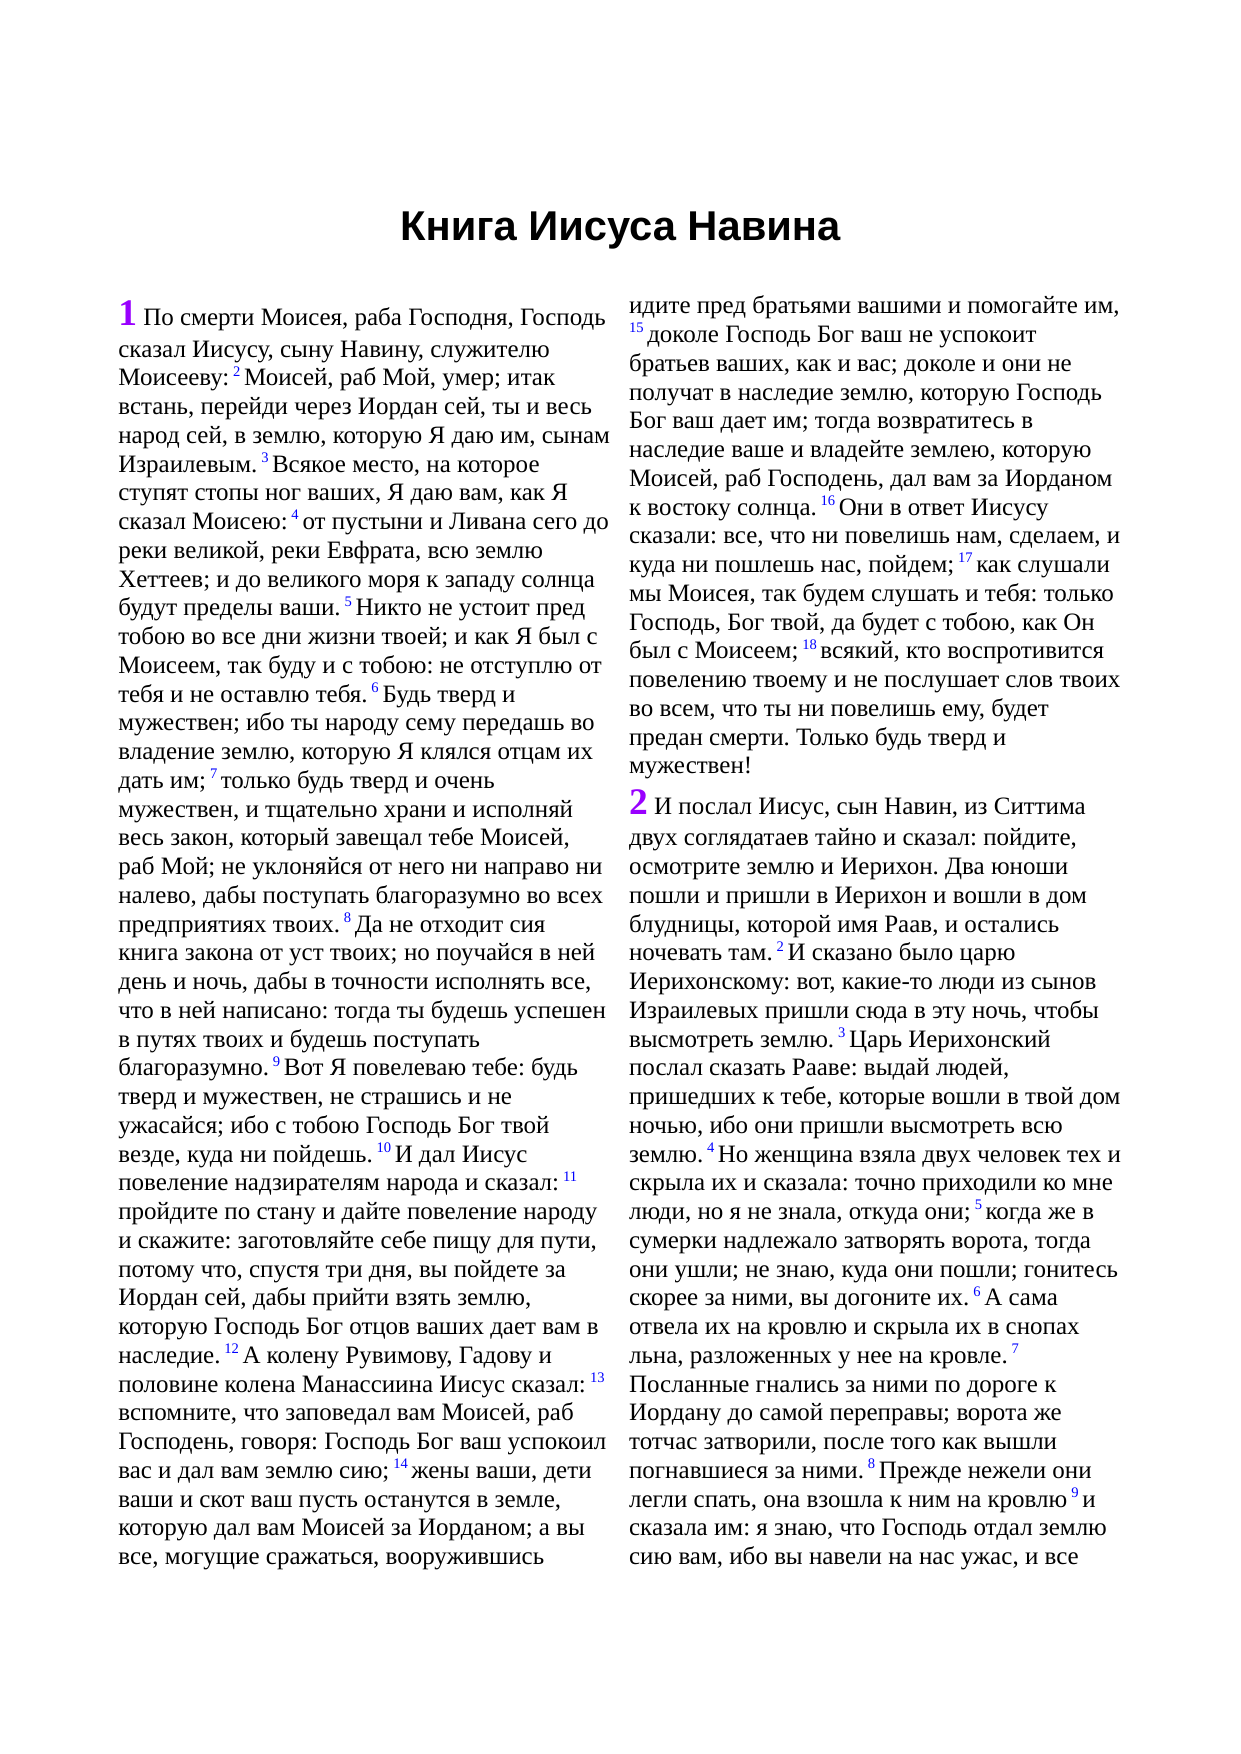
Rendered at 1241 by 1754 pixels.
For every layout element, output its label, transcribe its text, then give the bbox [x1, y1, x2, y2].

text 1 По смерти Моисея, раба Господня, Господь сказал Иисусу, сыну Навину, служителю Моисееву: 2 Моисей, раб Мой, умер; итак встань, перейди через Иордан сей, ты и весь народ сей, в землю, которую Я даю им, сынам Израилевым. 3 Всякое место, на которое ступят стопы ног ваших, Я даю вам, как Я сказал Моисею: 4 от пустыни и Ливана сего до реки великой, реки Евфрата, всю землю Хеттеев; и до великого моря к западу солнца будут пределы ваши. 5 Никто не устоит пред тобою во все дни жизни твоей; и как Я был с Моисеем, так буду и с тобою: не отступлю от тебя и не оставлю тебя. 6 Будь тверд и мужествен; ибо ты народу сему передашь во владение землю, которую Я клялся отцам их дать им; 7 только будь тверд и очень мужествен, и тщательно храни и исполняй весь закон, который завещал тебе Моисей, раб Мой; не уклоняйся от него ни направо ни налево, дабы поступать благоразумно во всех предприятиях твоих. 8 Да не отходит сия книга закона от уст твоих; но поучайся в ней день и ночь, дабы в точности исполнять все, что в ней написано: тогда ты будешь успешен в путях твоих и будешь поступать благоразумно. 9 Вот Я повелеваю тебе: будь тверд и мужествен, не страшись и не ужасайся; ибо с тобою Господь Бог твой везде, куда ни пойдешь. 10 И дал Иисус повеление надзирателям народа и сказал: 11 пройдите по стану и дайте повеление народу и скажите: заготовляйте себе пищу для пути, потому что, спустя три дня, вы пойдете за Иордан сей, дабы прийти взять землю, которую Господь Бог отцов ваших дает вам в наследие. 12 А колену Рувимову, Гадову и половине колена Манассиина Иисус сказал: 13 вспомните, что заповедал вам Моисей, раб Господень, говоря: Господь Бог ваш успокоил вас и дал вам землю сию; 14 жены ваши, дети ваши и скот ваш пусть останутся в земле, которую дал вам Моисей за Иорданом; а вы все, могущие сражаться, вооружившись [118, 291, 611, 1570]
text 2 И послал Иисус, сын Навин, из Ситтима двух соглядатаев тайно и сказал: пойдите, осмотрите землю и Иерихон. Два юноши пошли и пришли в Иерихон и вошли в дом блудницы, которой имя Раав, и остались ночевать там. 2 И сказано было царю Иерихонскому: вот, какие-то люди из сынов Израилевых пришли сюда в эту ночь, чтобы высмотреть землю. 3 Царь Иерихонский послал сказать Рааве: выдай людей, пришедших к тебе, которые вошли в твой дом ночью, ибо они пришли высмотреть всю землю. 4 Но женщина взяла двух человек тех и скрыла их и сказала: точно приходили ко мне люди, но я не знала, откуда они; 5 когда же в сумерки надлежало затворять ворота, тогда они ушли; не знаю, куда они пошли; гонитесь скорее за ними, вы догоните их. 6 А сама отвела их на кровлю и скрыла их в снопах льна, разложенных у нее на кровле. 7 Посланные гнались за ними по дороге к Иордану до самой переправы; ворота же тотчас затворили, после того как вышли погнавшиеся за ними. 8 Прежде нежели они легли спать, она взошла к ним на кровлю 9 и сказала им: я знаю, что Господь отдал землю сию вам, ибо вы навели на нас ужас, и все [629, 779, 1122, 1570]
text идите пред братьями вашими и помогайте им, 15 доколе Господь Бог ваш не успокоит братьев ваших, как и вас; доколе и они не получат в наследие землю, которую Господь Бог ваш дает им; тогда возвратитесь в наследие ваше и владейте землею, которую Моисей, раб Господень, дал вам за Иорданом к востоку солнца. 16 Они в ответ Иисусу сказали: все, что ни повелишь нам, сделаем, и куда ни пошлешь нас, пойдем; 17 как слушали мы Моисея, так будем слушать и тебя: только Господь, Бог твой, да будет с тобою, как Он был с Моисеем; 18 всякий, кто воспротивится повелению твоему и не послушает слов твоих во всем, что ты ни повелишь ему, будет предан смерти. Только будь тверд и мужествен! [629, 291, 1122, 779]
title Книга Иисуса Навина [118, 201, 1122, 249]
